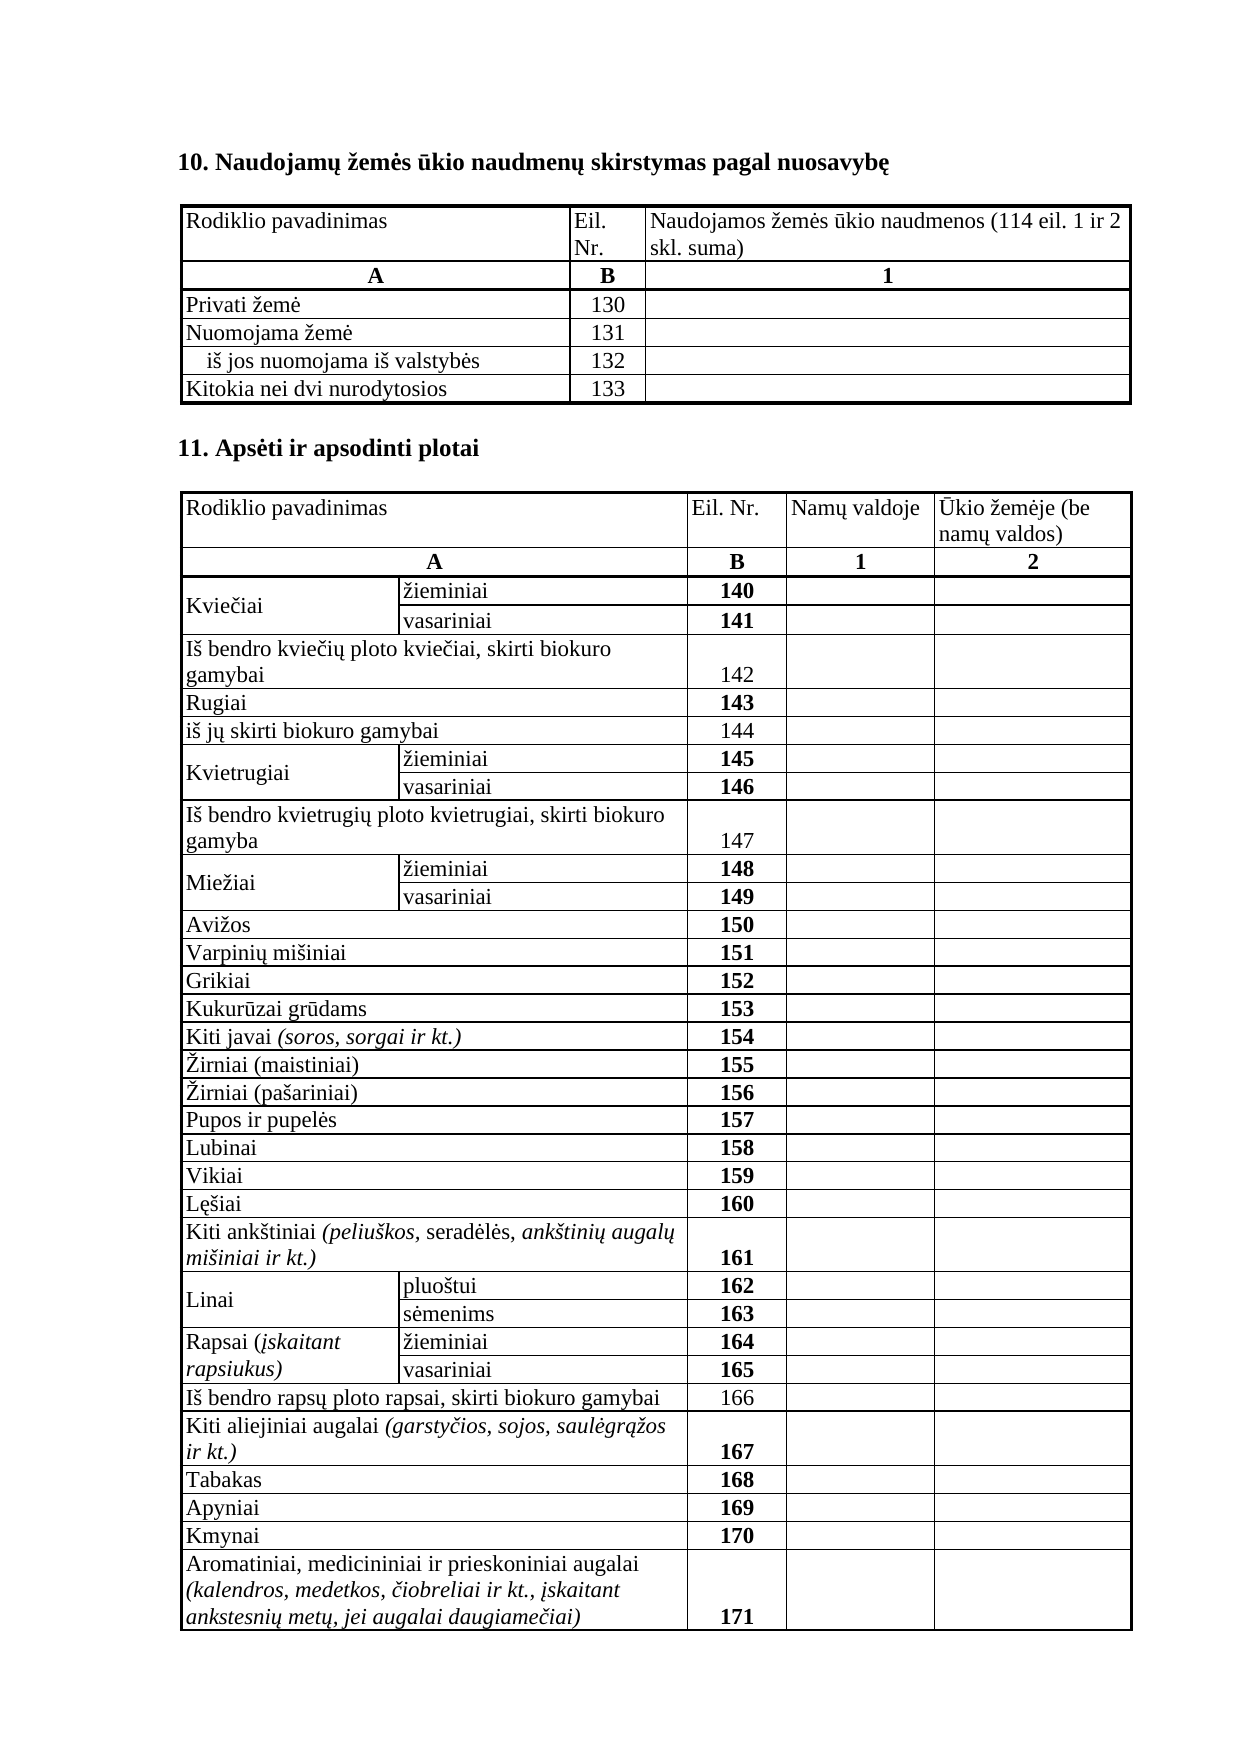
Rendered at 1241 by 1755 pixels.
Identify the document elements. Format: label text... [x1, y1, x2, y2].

table_header Eil. Nr. [641, 208, 645, 260]
table_cell Kvietrugiai [183, 745, 398, 799]
table_cell [935, 1162, 939, 1189]
table_cell [935, 883, 939, 909]
table_cell [935, 1384, 939, 1410]
table_cell 165 [782, 1356, 786, 1382]
table_cell 141 [688, 606, 786, 633]
table_cell 1 [646, 262, 650, 288]
table_cell [935, 995, 939, 1021]
table_cell [787, 1051, 791, 1077]
table_cell [930, 745, 934, 771]
table_cell [930, 939, 934, 965]
table_cell [935, 1190, 939, 1217]
text 10. Naudojamų žemės ūkio naudmenų skirstymas pagal nuosavybę [177, 147, 1122, 176]
table_cell 147 [688, 801, 786, 854]
table_cell [930, 995, 934, 1021]
table_cell [787, 967, 791, 993]
table_cell [935, 1522, 939, 1548]
table_cell [787, 773, 791, 799]
table_cell [787, 1466, 791, 1493]
table_cell [787, 939, 791, 965]
table_cell [935, 1023, 939, 1049]
table_cell 1 [930, 548, 934, 574]
table_cell Kviečiai [183, 578, 398, 633]
table_cell 171 [688, 1550, 786, 1629]
table_header Rodiklio pavadinimas [183, 494, 687, 547]
table_cell 145 [782, 745, 786, 771]
table_cell [787, 1328, 791, 1354]
table_cell Miežiai [183, 855, 398, 909]
table_cell 164 [782, 1328, 786, 1354]
table_cell vasariniai [400, 606, 687, 633]
table_cell 132 [641, 347, 645, 373]
table_cell 151 [782, 939, 786, 965]
table_cell [930, 1466, 934, 1493]
table_cell [646, 291, 650, 318]
table_cell [930, 1522, 934, 1548]
table_cell 148 [782, 855, 786, 882]
table_cell 154 [782, 1023, 786, 1049]
table_cell [787, 1162, 791, 1189]
table_cell [930, 883, 934, 909]
table_cell 142 [688, 635, 786, 688]
table_cell [935, 1107, 939, 1133]
table_cell 153 [782, 995, 786, 1021]
table_cell [930, 1135, 934, 1161]
table_cell [787, 855, 791, 882]
table_cell 130 [641, 291, 645, 318]
table_cell [787, 635, 934, 688]
table_cell [787, 689, 791, 716]
table_cell [935, 773, 939, 799]
table_cell [787, 1384, 791, 1410]
table_cell [930, 1190, 934, 1217]
table_cell 146 [782, 773, 786, 799]
table_cell [935, 689, 939, 716]
table_cell B [641, 262, 645, 288]
table_cell [930, 1107, 934, 1133]
table_cell [935, 801, 1130, 854]
table_cell [646, 319, 650, 346]
table_cell [930, 1300, 934, 1327]
table_cell B [782, 548, 786, 574]
table_cell 155 [782, 1051, 786, 1077]
table_cell [935, 1494, 939, 1521]
table_cell [787, 1272, 791, 1299]
table_cell 131 [641, 319, 645, 346]
table_cell [930, 578, 934, 604]
table_cell 149 [782, 883, 786, 909]
table_cell [930, 967, 934, 993]
table_cell 170 [782, 1522, 786, 1548]
table_cell 168 [782, 1466, 786, 1493]
table_cell [935, 1550, 1130, 1629]
table_cell [787, 1190, 791, 1217]
table_cell [930, 1494, 934, 1521]
table_cell 1 [787, 548, 791, 574]
table_cell 143 [782, 689, 786, 716]
table_cell 162 [782, 1272, 786, 1299]
table_cell 150 [782, 911, 786, 937]
table_header Namų valdoje [787, 494, 934, 547]
table_cell [935, 717, 939, 743]
table_cell [930, 1384, 934, 1410]
table_cell [787, 606, 934, 633]
table_cell [935, 1218, 1130, 1271]
table_cell iš jos nuomojama iš valstybės [183, 347, 206, 373]
table_cell [787, 745, 791, 771]
table_cell 152 [782, 967, 786, 993]
table_cell [930, 1023, 934, 1049]
text 11. Apsėti ir apsodinti plotai [177, 433, 1122, 462]
table_cell [787, 1522, 791, 1548]
table_cell [646, 347, 650, 373]
table_cell [935, 1272, 939, 1299]
table_cell [787, 1550, 934, 1629]
table_cell [935, 1300, 939, 1327]
table_cell [787, 1300, 791, 1327]
table_cell 144 [782, 717, 786, 743]
table_cell [930, 911, 934, 937]
table_cell 156 [782, 1079, 786, 1105]
table_cell [935, 1412, 1130, 1465]
table_cell 161 [688, 1218, 786, 1271]
table_cell Rapsai (įskaitant rapsiukus) [183, 1328, 398, 1382]
table_cell [787, 717, 791, 743]
table_cell [935, 1079, 939, 1105]
table_cell [930, 1328, 934, 1354]
table_cell [935, 967, 939, 993]
table_cell [787, 1412, 934, 1465]
table_cell [930, 1162, 934, 1189]
table_cell [930, 855, 934, 882]
table_cell 140 [782, 578, 786, 604]
table_cell [787, 801, 934, 854]
table_cell [930, 689, 934, 716]
table_cell 159 [782, 1162, 786, 1189]
table_cell [935, 1466, 939, 1493]
table_cell [935, 939, 939, 965]
table_cell [935, 1135, 939, 1161]
table_cell 166 [782, 1384, 786, 1410]
table_cell [646, 375, 650, 401]
table_cell [930, 717, 934, 743]
table_cell [935, 1356, 939, 1382]
table_cell [787, 1107, 791, 1133]
table_cell [787, 995, 791, 1021]
table_cell 133 [641, 375, 645, 401]
table_cell [787, 911, 791, 937]
table_cell [787, 1079, 791, 1105]
table_cell [787, 578, 791, 604]
table_cell [787, 1356, 791, 1382]
table_cell [930, 773, 934, 799]
table_cell [935, 1328, 939, 1354]
table_cell [787, 1218, 934, 1271]
table_cell [935, 606, 1130, 633]
table_cell 2 [935, 548, 939, 574]
table_cell A [683, 548, 687, 574]
table_cell [930, 1051, 934, 1077]
table_cell 163 [782, 1300, 786, 1327]
table_cell [935, 855, 939, 882]
table_cell [787, 1135, 791, 1161]
table_cell [930, 1356, 934, 1382]
table_cell [930, 1079, 934, 1105]
table_cell [935, 911, 939, 937]
table_header Rodiklio pavadinimas [183, 208, 569, 260]
table_cell 167 [688, 1412, 786, 1465]
table_cell 169 [782, 1494, 786, 1521]
table_header Eil. Nr. [688, 494, 786, 547]
table_cell [930, 1272, 934, 1299]
table_cell [787, 1494, 791, 1521]
table_cell [935, 578, 939, 604]
table_cell 160 [782, 1190, 786, 1217]
table_cell Linai [183, 1272, 398, 1327]
table_cell [935, 635, 1130, 688]
table_cell [787, 1023, 791, 1049]
table_cell [787, 883, 791, 909]
table_cell 157 [782, 1107, 786, 1133]
table_cell 158 [782, 1135, 786, 1161]
table_cell [935, 745, 939, 771]
table_cell [935, 1051, 939, 1077]
